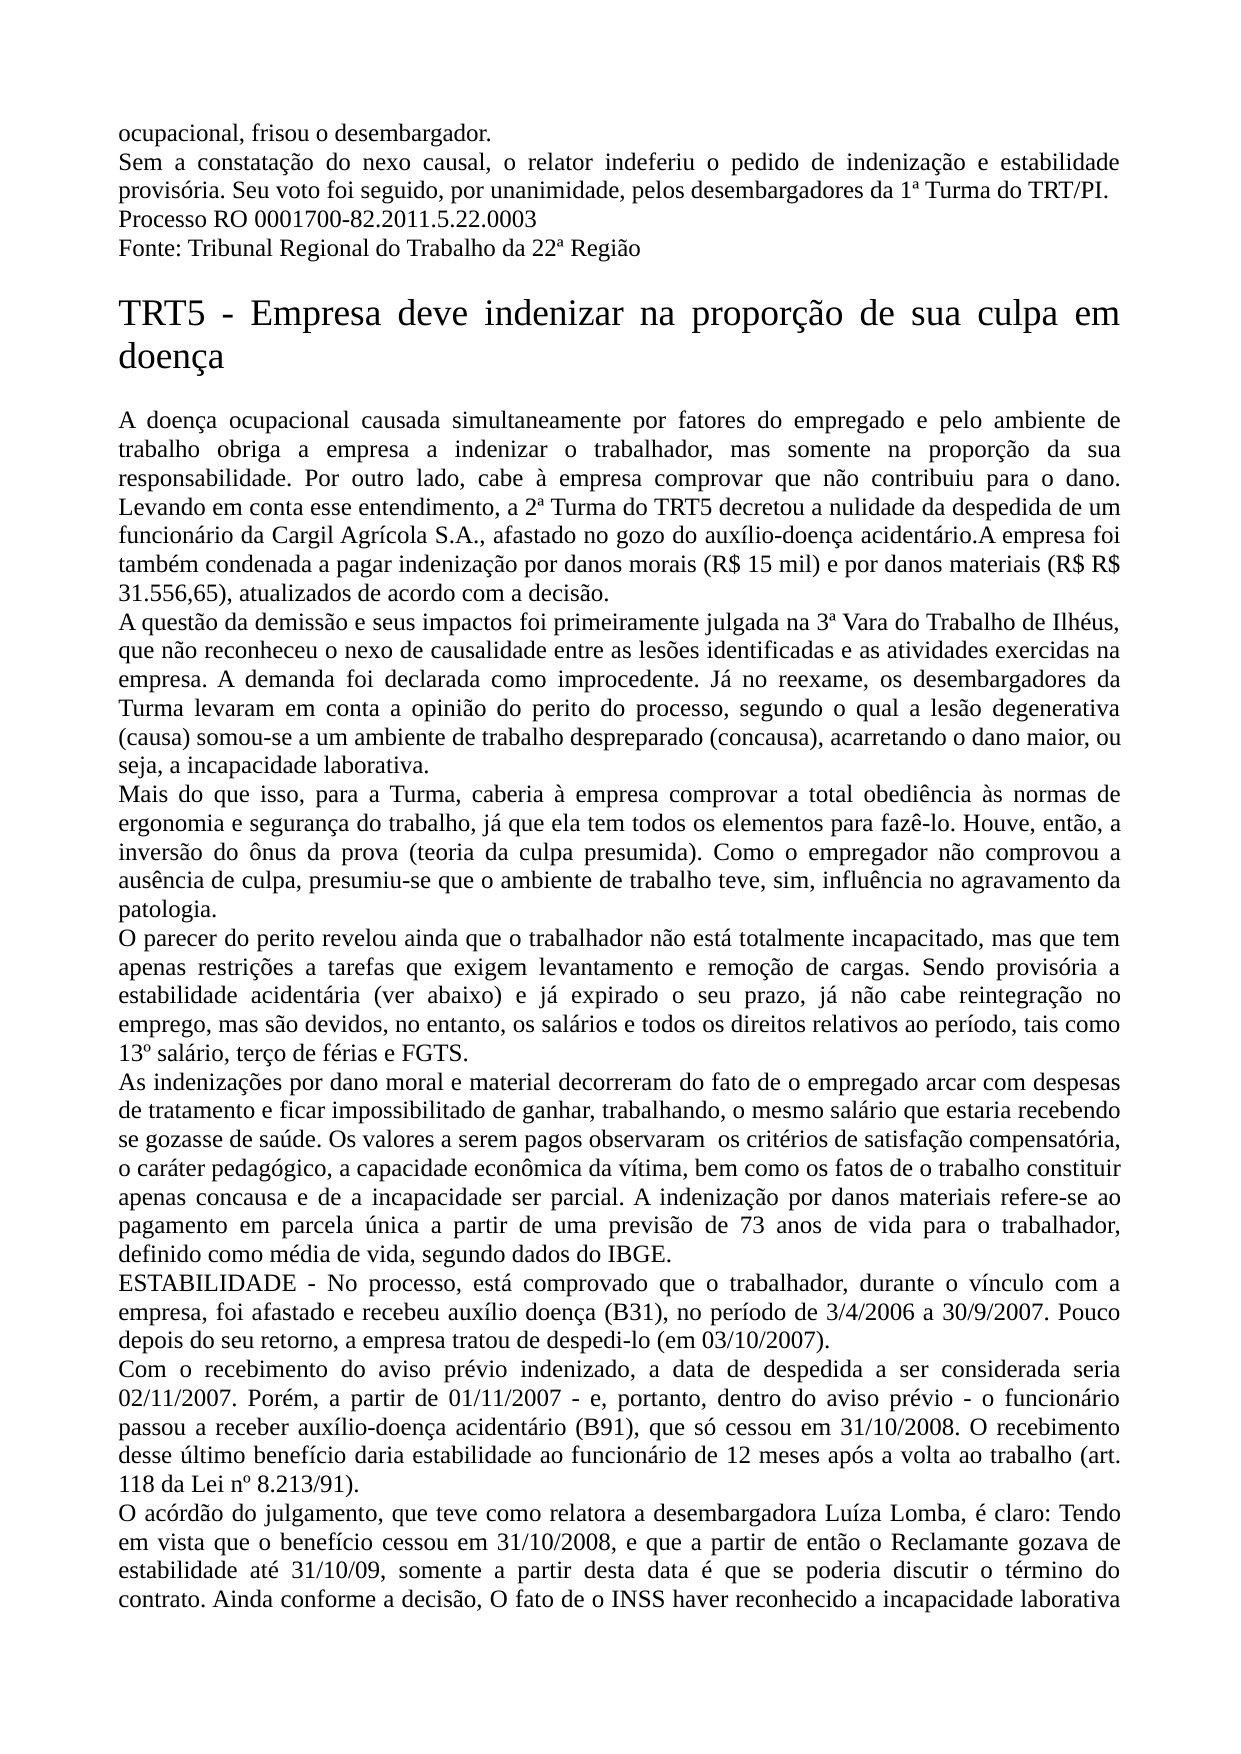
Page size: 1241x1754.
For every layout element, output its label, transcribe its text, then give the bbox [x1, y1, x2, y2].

text Mais do que isso, para a Turma, caberia à empresa comprovar a total obediência às normas de ergonomia e segurança do trabalho, já que ela tem todos os elementos para fazê-lo. Houve, então, a inversão do ônus da prova (teoria da culpa presumida). Como o empregador não comprovou a ausência de culpa, presumiu-se que o ambiente de trabalho teve, sim, influência no agravamento da patologia. [118, 779, 1122, 923]
text Processo RO 0001700-82.2011.5.22.0003 [118, 204, 1122, 233]
text Fonte: Tribunal Regional do Trabalho da 22ª Região [118, 233, 1122, 262]
text Com o recebimento do aviso prévio indenizado, a data de despedida a ser considerada seria 02/11/2007. Porém, a partir de 01/11/2007 - e, portanto, dentro do aviso prévio - o funcionário passou a receber auxílio-doença acidentário (B91), que só cessou em 31/10/2008. O recebimento desse último benefício daria estabilidade ao funcionário de 12 meses após a volta ao trabalho (art. 118 da Lei nº 8.213/91). [118, 1354, 1122, 1498]
text O acórdão do julgamento, que teve como relatora a desembargadora Luíza Lomba, é claro: Tendo em vista que o benefício cessou em 31/10/2008, e que a partir de então o Reclamante gozava de estabilidade até 31/10/09, somente a partir desta data é que se poderia discutir o término do contrato. Ainda conforme a decisão, O fato de o INSS haver reconhecido a incapacidade laborativa [118, 1498, 1122, 1613]
text ESTABILIDADE - No processo, está comprovado que o trabalhador, durante o vínculo com a empresa, foi afastado e recebeu auxílio doença (B31), no período de 3/4/2006 a 30/9/2007. Pouco depois do seu retorno, a empresa tratou de despedi-lo (em 03/10/2007). [118, 1268, 1122, 1354]
text TRT5 - Empresa deve indenizar na proporção de sua culpa em doença [118, 291, 1122, 377]
text A doença ocupacional causada simultaneamente por fatores do empregado e pelo ambiente de trabalho obriga a empresa a indenizar o trabalhador, mas somente na proporção da sua responsabilidade. Por outro lado, cabe à empresa comprovar que não contribuiu para o dano. Levando em conta esse entendimento, a 2ª Turma do TRT5 decretou a nulidade da despedida de um funcionário da Cargil Agrícola S.A., afastado no gozo do auxílio-doença acidentário.A empresa foi também condenada a pagar indenização por danos morais (R$ 15 mil) e por danos materiais (R$ R$ 31.556,65), atualizados de acordo com a decisão. [118, 406, 1122, 607]
text O parecer do perito revelou ainda que o trabalhador não está totalmente incapacitado, mas que tem apenas restrições a tarefas que exigem levantamento e remoção de cargas. Sendo provisória a estabilidade acidentária (ver abaixo) e já expirado o seu prazo, já não cabe reintegração no emprego, mas são devidos, no entanto, os salários e todos os direitos relativos ao período, tais como 13º salário, terço de férias e FGTS. [118, 923, 1122, 1067]
text As indenizações por dano moral e material decorreram do fato de o empregado arcar com despesas de tratamento e ficar impossibilitado de ganhar, trabalhando, o mesmo salário que estaria recebendo se gozasse de saúde. Os valores a serem pagos observaram os critérios de satisfação compensatória, o caráter pedagógico, a capacidade econômica da vítima, bem como os fatos de o trabalho constituir apenas concausa e de a incapacidade ser parcial. A indenização por danos materiais refere-se ao pagamento em parcela única a partir de uma previsão de 73 anos de vida para o trabalhador, definido como média de vida, segundo dados do IBGE. [118, 1067, 1122, 1268]
text A questão da demissão e seus impactos foi primeiramente julgada na 3ª Vara do Trabalho de Ilhéus, que não reconheceu o nexo de causalidade entre as lesões identificadas e as atividades exercidas na empresa. A demanda foi declarada como improcedente. Já no reexame, os desembargadores da Turma levaram em conta a opinião do perito do processo, segundo o qual a lesão degenerativa (causa) somou-se a um ambiente de trabalho despreparado (concausa), acarretando o dano maior, ou seja, a incapacidade laborativa. [118, 607, 1122, 779]
text Sem a constatação do nexo causal, o relator indeferiu o pedido de indenização e estabilidade provisória. Seu voto foi seguido, por unanimidade, pelos desembargadores da 1ª Turma do TRT/PI. [118, 147, 1122, 204]
text ocupacional, frisou o desembargador. [118, 118, 1122, 147]
